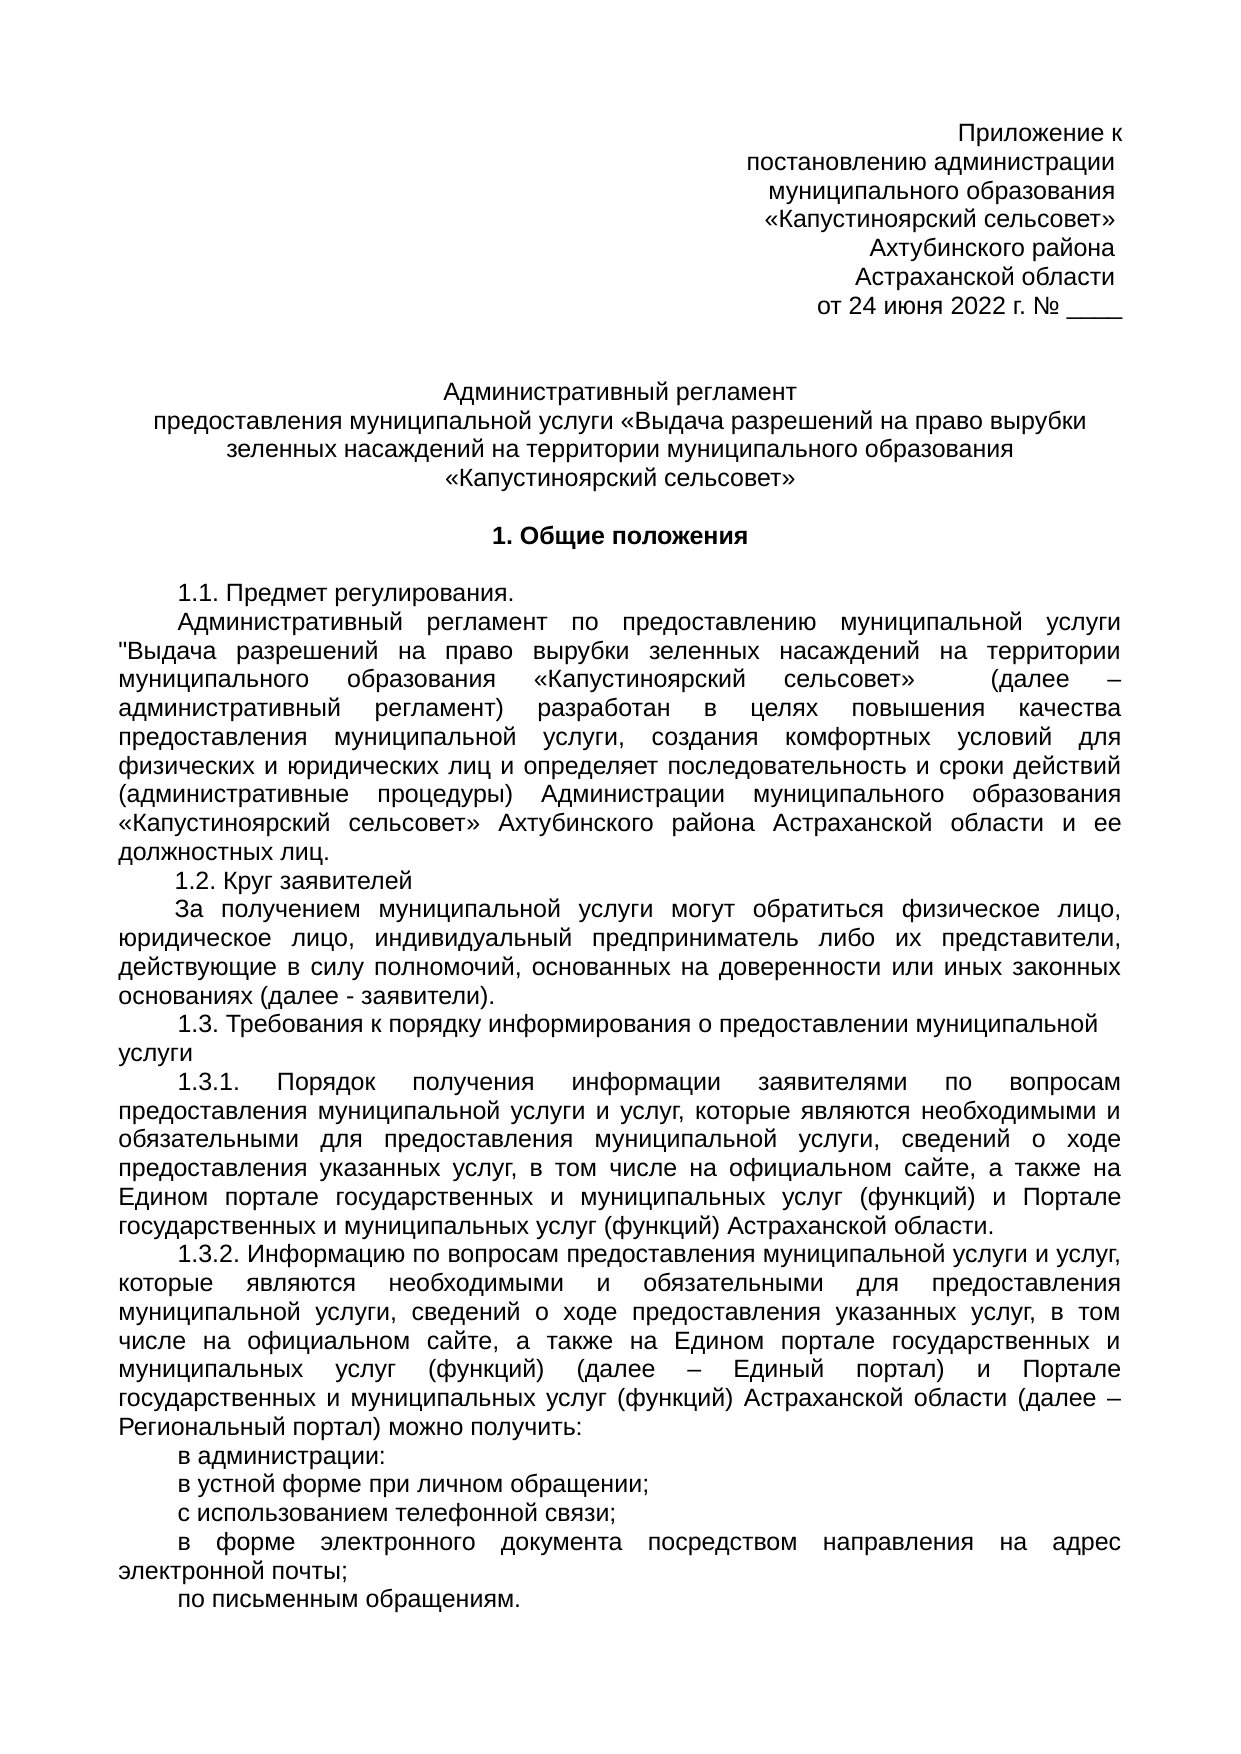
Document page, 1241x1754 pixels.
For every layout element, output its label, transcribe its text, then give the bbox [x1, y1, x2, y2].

text с использованием телефонной связи; [118, 1498, 1122, 1527]
text от 24 июня 2022 г. № ____ [118, 291, 1122, 319]
text 1.1. Предмет регулирования. [118, 578, 1122, 607]
text постановлению администрации [118, 147, 1122, 176]
text Астраханской области [118, 262, 1122, 291]
text Административный регламент [118, 377, 1122, 406]
text 1.3. Требования к порядку информирования о предоставлении муниципальной услуги [118, 1009, 1122, 1067]
text предоставления муниципальной услуги «Выдача разрешений на право вырубки зеленных насаждений на территории муниципального образования «Капустиноярский сельсовет» [118, 406, 1122, 492]
text муниципального образования [118, 176, 1122, 204]
text Приложение к [118, 118, 1122, 147]
text по письменным обращениям. [118, 1584, 1122, 1613]
text За получением муниципальной услуги могут обратиться физическое лицо, юридическое лицо, индивидуальный предприниматель либо их представители, действующие в силу полномочий, основанных на доверенности или иных законных основаниях (далее - заявители). [118, 894, 1122, 1009]
text в администрации: [118, 1441, 1122, 1469]
text 1. Общие положения [118, 521, 1122, 549]
text Ахтубинского района [118, 233, 1122, 262]
text в устной форме при личном обращении; [118, 1469, 1122, 1498]
text 1.3.1. Порядок получения информации заявителями по вопросам предоставления муниципальной услуги и услуг, которые являются необходимыми и обязательными для предоставления муниципальной услуги, сведений о ходе предоставления указанных услуг, в том числе на официальном сайте, а также на Едином портале государственных и муниципальных услуг (функций) и Портале государственных и муниципальных услуг (функций) Астраханской области. [118, 1067, 1122, 1239]
text Административный регламент по предоставлению муниципальной услуги "Выдача разрешений на право вырубки зеленных насаждений на территории муниципального образования «Капустиноярский сельсовет» (далее – административный регламент) разработан в целях повышения качества предоставления муниципальной услуги, создания комфортных условий для физических и юридических лиц и определяет последовательность и сроки действий (административные процедуры) Администрации муниципального образования «Капустиноярский сельсовет» Ахтубинского района Астраханской области и ее должностных лиц. [118, 607, 1122, 866]
text в форме электронного документа посредством направления на адрес электронной почты; [118, 1527, 1122, 1584]
text 1.3.2. Информацию по вопросам предоставления муниципальной услуги и услуг, которые являются необходимыми и обязательными для предоставления муниципальной услуги, сведений о ходе предоставления указанных услуг, в том числе на официальном сайте, а также на Едином портале государственных и муниципальных услуг (функций) (далее – Единый портал) и Портале государственных и муниципальных услуг (функций) Астраханской области (далее – Региональный портал) можно получить: [118, 1239, 1122, 1441]
text 1.2. Круг заявителей [118, 866, 1122, 894]
text «Капустиноярский сельсовет» [118, 204, 1122, 233]
